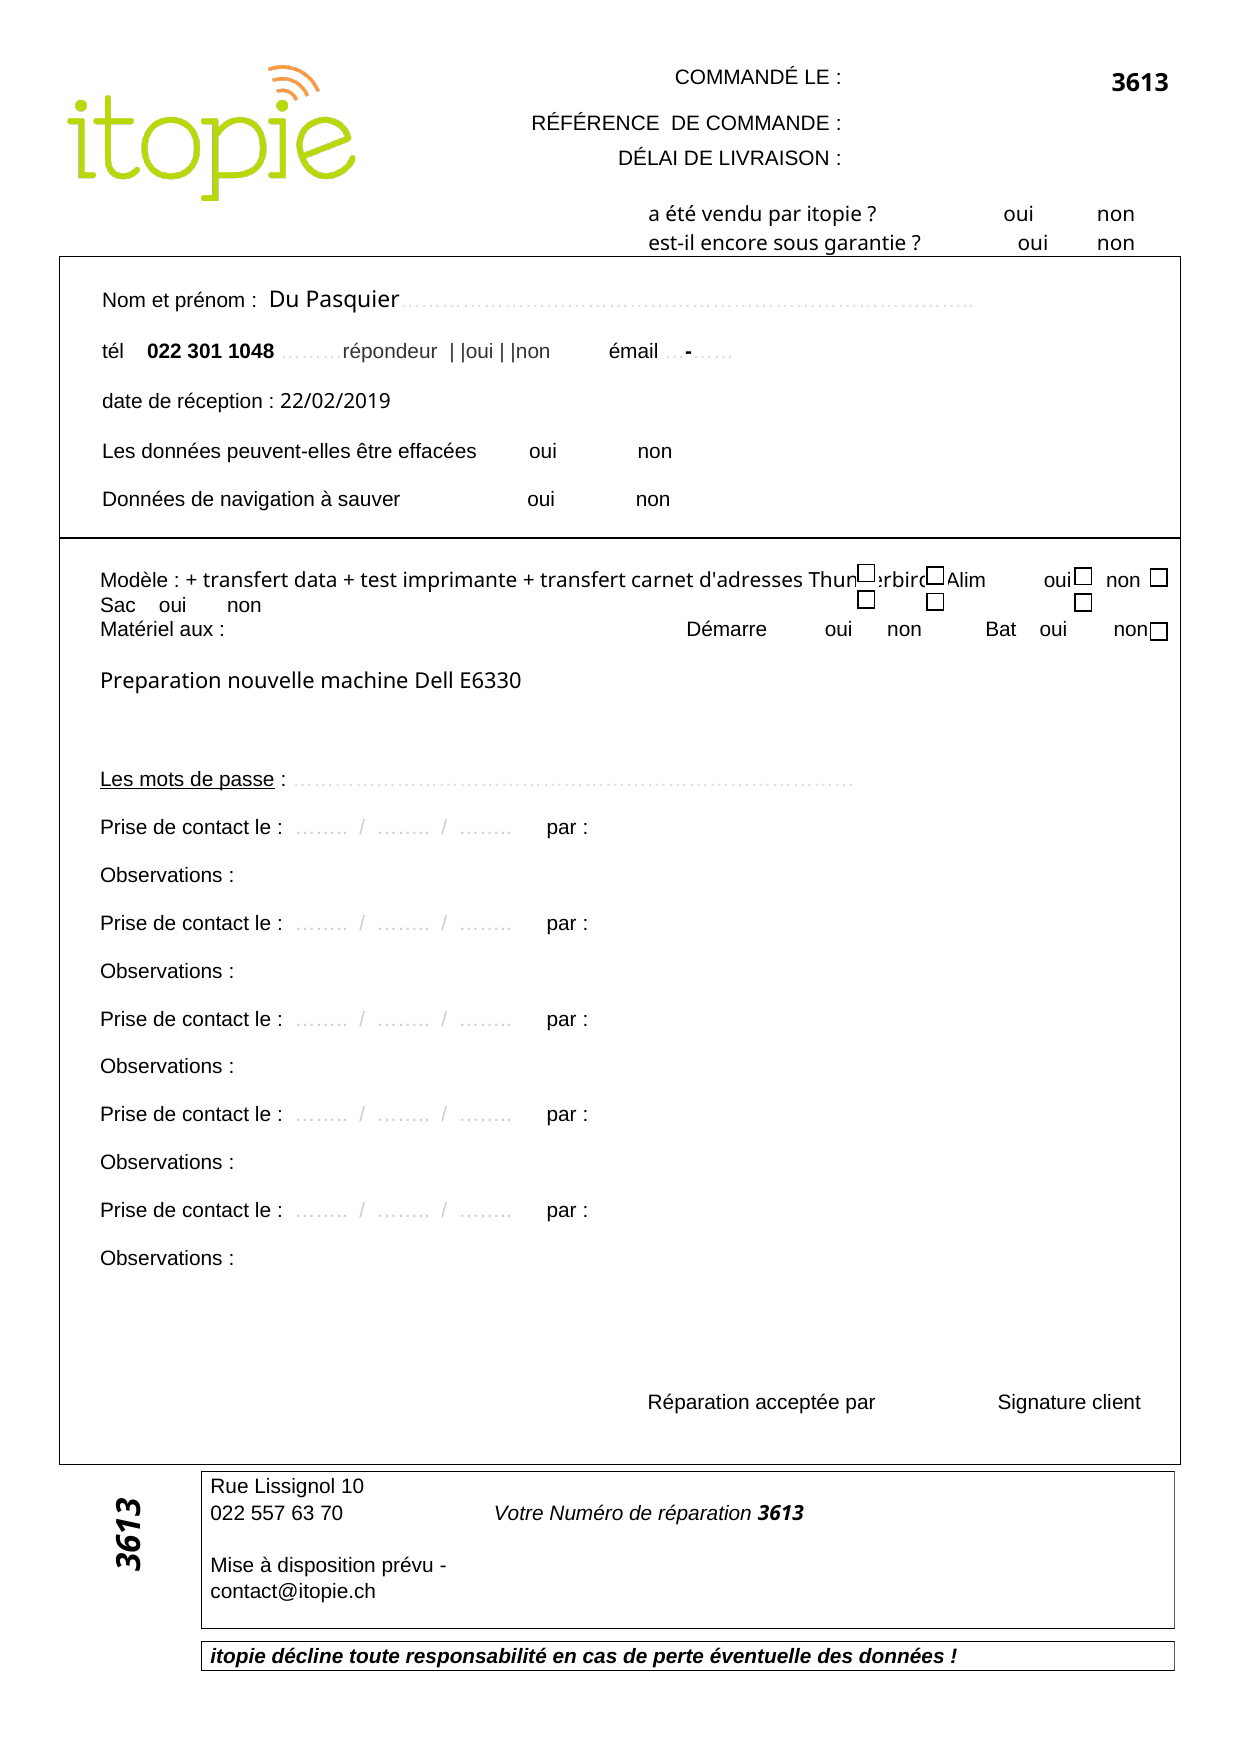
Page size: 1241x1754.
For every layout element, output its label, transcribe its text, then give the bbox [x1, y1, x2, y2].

text Observations : [60, 1243, 1180, 1270]
table_header 3613 [59, 1465, 195, 1677]
text Prise de contact le : …….. / …….. / …….. par : [60, 812, 1180, 839]
text Matériel aux : Démarre oui non Bat oui non [60, 614, 1180, 641]
text Observations : [60, 859, 1180, 887]
text est-il encore sous garantie ? oui non [59, 228, 1181, 256]
text a été vendu par itopie ? oui non [59, 199, 1181, 228]
text Prise de contact le : …….. / …….. / …….. par : [60, 1003, 1180, 1030]
text Prise de contact le : …….. / …….. / …….. par : [60, 1195, 1180, 1222]
table_header COMMANDÉ LE : [490, 59, 847, 104]
table_cell DÉLAI DE LIVRAISON : [490, 140, 847, 175]
table_cell [847, 140, 1180, 175]
text Modèle : + transfert data + test imprimante + transfert carnet d'adresses Thunderbird Alim oui non Sac oui non [60, 562, 925, 614]
text Prise de contact le : …….. / …….. / …….. par : [60, 1099, 1180, 1126]
text Prise de contact le : …….. / …….. / …….. par : [60, 907, 1180, 934]
picture [67, 65, 356, 201]
text Observations : [60, 955, 1180, 982]
text Réparation acceptée par Signature client [60, 1387, 1180, 1414]
table_cell RÉFÉRENCE DE COMMANDE : [490, 105, 847, 140]
table_cell itopie décline toute responsabilité en cas de perte éventuelle des données ! [195, 1635, 1180, 1677]
text Observations : [60, 1051, 1180, 1078]
text Les données peuvent-elles être effacées oui non [60, 436, 1180, 463]
text Données de navigation à sauver oui non [60, 484, 1180, 511]
table_header Rue Lissignol 10 022 557 63 70 Votre Numéro de réparation 3613 Mise à disposition prévu - contact@itopie.ch [195, 1465, 1180, 1635]
text Preparation nouvelle machine Dell E6330 [60, 662, 1180, 695]
table_cell [847, 105, 1180, 140]
text Modèle : + transfert data + test imprimante + transfert carnet d'adresses Thunderbird Alim oui non Sac oui non [948, 562, 1180, 614]
text tél 022 301 1048 ………répondeur | |oui | |non émail …-…… [60, 335, 1180, 362]
text Les mots de passe : ……………………………………………………………………… [60, 764, 1180, 791]
table_header 3613 [847, 59, 1180, 104]
text Nom et prénom : Du Pasquier……………………………………………………………………….. [60, 280, 1180, 314]
text date de réception : 22/02/2019 [60, 383, 1180, 415]
text Observations : [60, 1147, 1180, 1174]
